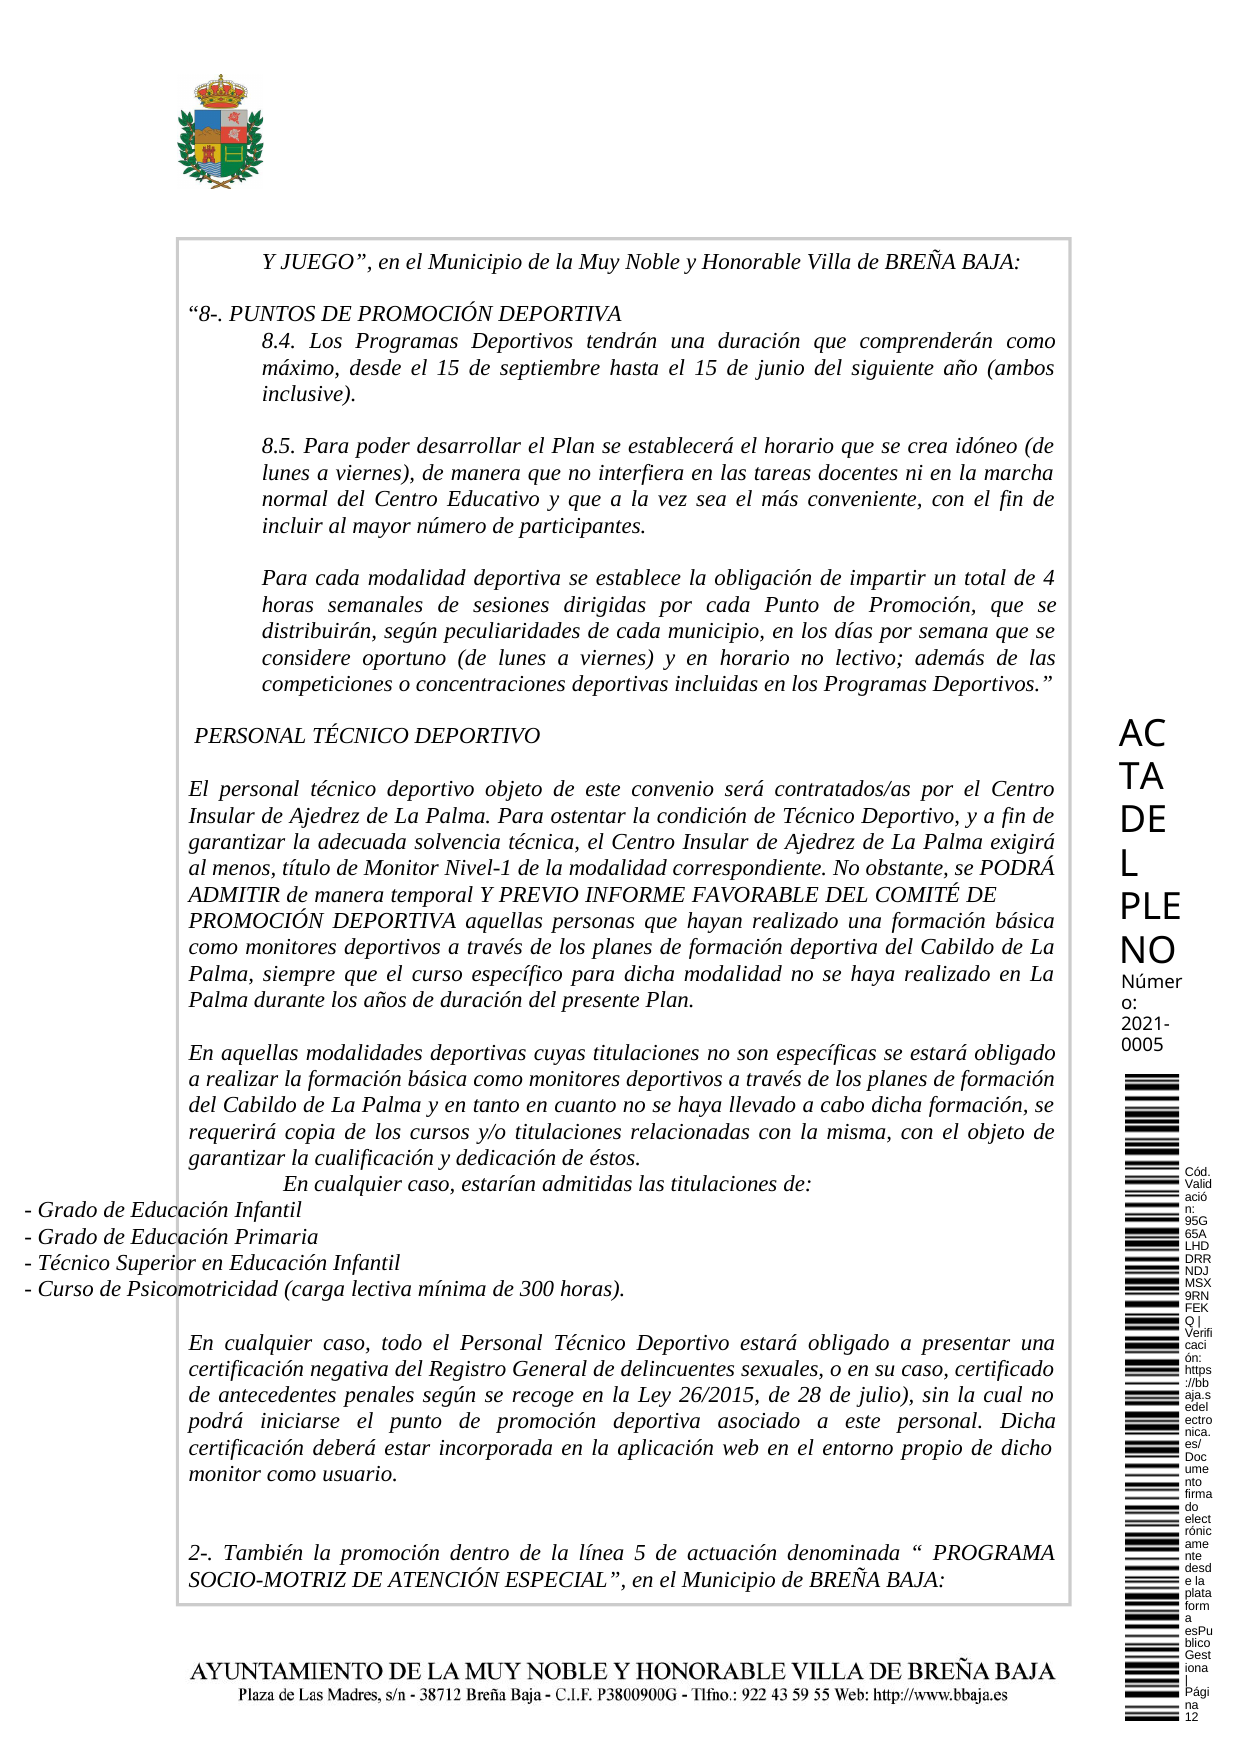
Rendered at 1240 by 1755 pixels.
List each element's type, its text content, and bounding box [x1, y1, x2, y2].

list Grado de Educación Infantil [1072, 1197, 1125, 1223]
text Y JUEGO”, en el Municipio de la Muy Noble y Honorable Villa de BREÑA BAJA: [262, 248, 1068, 274]
list Curso de Psicomotricidad (carga lectiva mínima de 300 horas). [1072, 1276, 1125, 1302]
list Grado de Educación Primaria [1213, 1223, 1239, 1249]
text “8-. PUNTOS DE PROMOCIÓN DEPORTIVA [188, 301, 1068, 327]
list Técnico Superior en Educación Infantil [179, 1250, 1068, 1276]
text En cualquier caso, todo el Personal Técnico Deportivo estará obligado a presentar una certificación negativa del Registro General de delincuentes sexuales, o en su caso, certificado de antecedentes penales según se recoge en la Ley 26/2015, de 28 de julio), sin la cual no podrá iniciarse el punto de promoción deportiva asociado a este personal. Dicha certificación deberá estar incorporada en la aplicación web en el entorno propio de dicho monitor como usuario. [188, 1328, 1056, 1487]
list Grado de Educación Primaria [179, 1223, 1068, 1249]
text [1072, 248, 1239, 274]
list Técnico Superior en Educación Infantil [1072, 1250, 1125, 1276]
text En aquellas modalidades deportivas cuyas titulaciones no son específicas se estará obligado a realizar la formación básica como monitores deportivos a través de los planes de formación del Cabildo de La Palma y en tanto en cuanto no se haya llevado a cabo dicha formación, se requerirá copia de los cursos y/o titulaciones relacionadas con la misma, con el objeto de garantizar la cualificación y dedicación de éstos. [188, 1039, 1056, 1171]
text PROMOCIÓN DEPORTIVA aquellas personas que hayan realizado una formación básica como monitores deportivos a través de los planes de formación deportiva del Cabildo de La Palma, siempre que el curso específico para dicha modalidad no se haya realizado en La Palma durante los años de duración del presente Plan. [188, 907, 1056, 1012]
text El personal técnico deportivo objeto de este convenio será contratados/as por el Centro Insular de Ajedrez de La Palma. Para ostentar la condición de Técnico Deportivo, y a fin de garantizar la adecuada solvencia técnica, el Centro Insular de Ajedrez de La Palma exigirá al menos, título de Monitor Nivel-1 de la modalidad correspondiente. No obstante, se PODRÁ ADMITIR de manera temporal Y PREVIO INFORME FAVORABLE DEL COMITÉ DE [188, 775, 1056, 907]
list Los Programas Deportivos tendrán una duración que comprenderán como máximo, desde el 15 de septiembre hasta el 15 de junio del siguiente año (ambos inclusive). [262, 327, 1056, 406]
list Curso de Psicomotricidad (carga lectiva mínima de 300 horas). [179, 1276, 1068, 1302]
list Curso de Psicomotricidad (carga lectiva mínima de 300 horas). [24, 1276, 175, 1302]
text 2-. También la promoción dentro de la línea 5 de actuación denominada “ PROGRAMA SOCIO-MOTRIZ DE ATENCIÓN ESPECIAL”, en el Municipio de BREÑA BAJA: [188, 1539, 1056, 1592]
list Grado de Educación Infantil [24, 1197, 175, 1223]
text [1185, 723, 1239, 749]
text [1182, 1163, 1213, 1723]
list Grado de Educación Infantil [1213, 1197, 1239, 1223]
list Grado de Educación Primaria [24, 1223, 175, 1249]
list Para poder desarrollar el Plan se establecerá el horario que se crea idóneo (de lunes a viernes), de manera que no interfiera en las tareas docentes ni en la marcha normal del Centro Educativo y que a la vez sea el más conveniente, con el fin de incluir al mayor número de participantes. [262, 433, 1056, 538]
text Cód. Validación: 95G65ALHDDRRNDJMSX9RNFEKQ | Verificación: https://bbaja.sedelectronica.es/ Documento firmado electrónicamente desde la plataforma esPublico Gestiona | Página 12 de 84 [1184, 1167, 1213, 1723]
list Grado de Educación Infantil [179, 1197, 1068, 1223]
text ACTA DEL PLENO [1119, 711, 1185, 972]
text En cualquier caso, estarían admitidas las titulaciones de: [283, 1171, 1068, 1197]
text [1072, 1171, 1125, 1197]
list Grado de Educación Primaria [1072, 1223, 1125, 1249]
text [1117, 709, 1185, 1056]
text [1072, 301, 1239, 327]
text [1072, 723, 1117, 749]
text Para cada modalidad deportiva se establece la obligación de impartir un total de 4 horas semanales de sesiones dirigidas por cada Punto de Promoción, que se distribuirán, según peculiaridades de cada municipio, en los días por semana que se considere oportuno (de lunes a viernes) y en horario no lectivo; además de las competiciones o concentraciones deportivas incluidas en los Programas Deportivos.” [262, 564, 1056, 696]
list Técnico Superior en Educación Infantil [24, 1250, 175, 1276]
text Número: 2021-0005 Fecha: 25/05/2021 [1121, 972, 1185, 1056]
text PERSONAL TÉCNICO DEPORTIVO [194, 723, 1068, 749]
